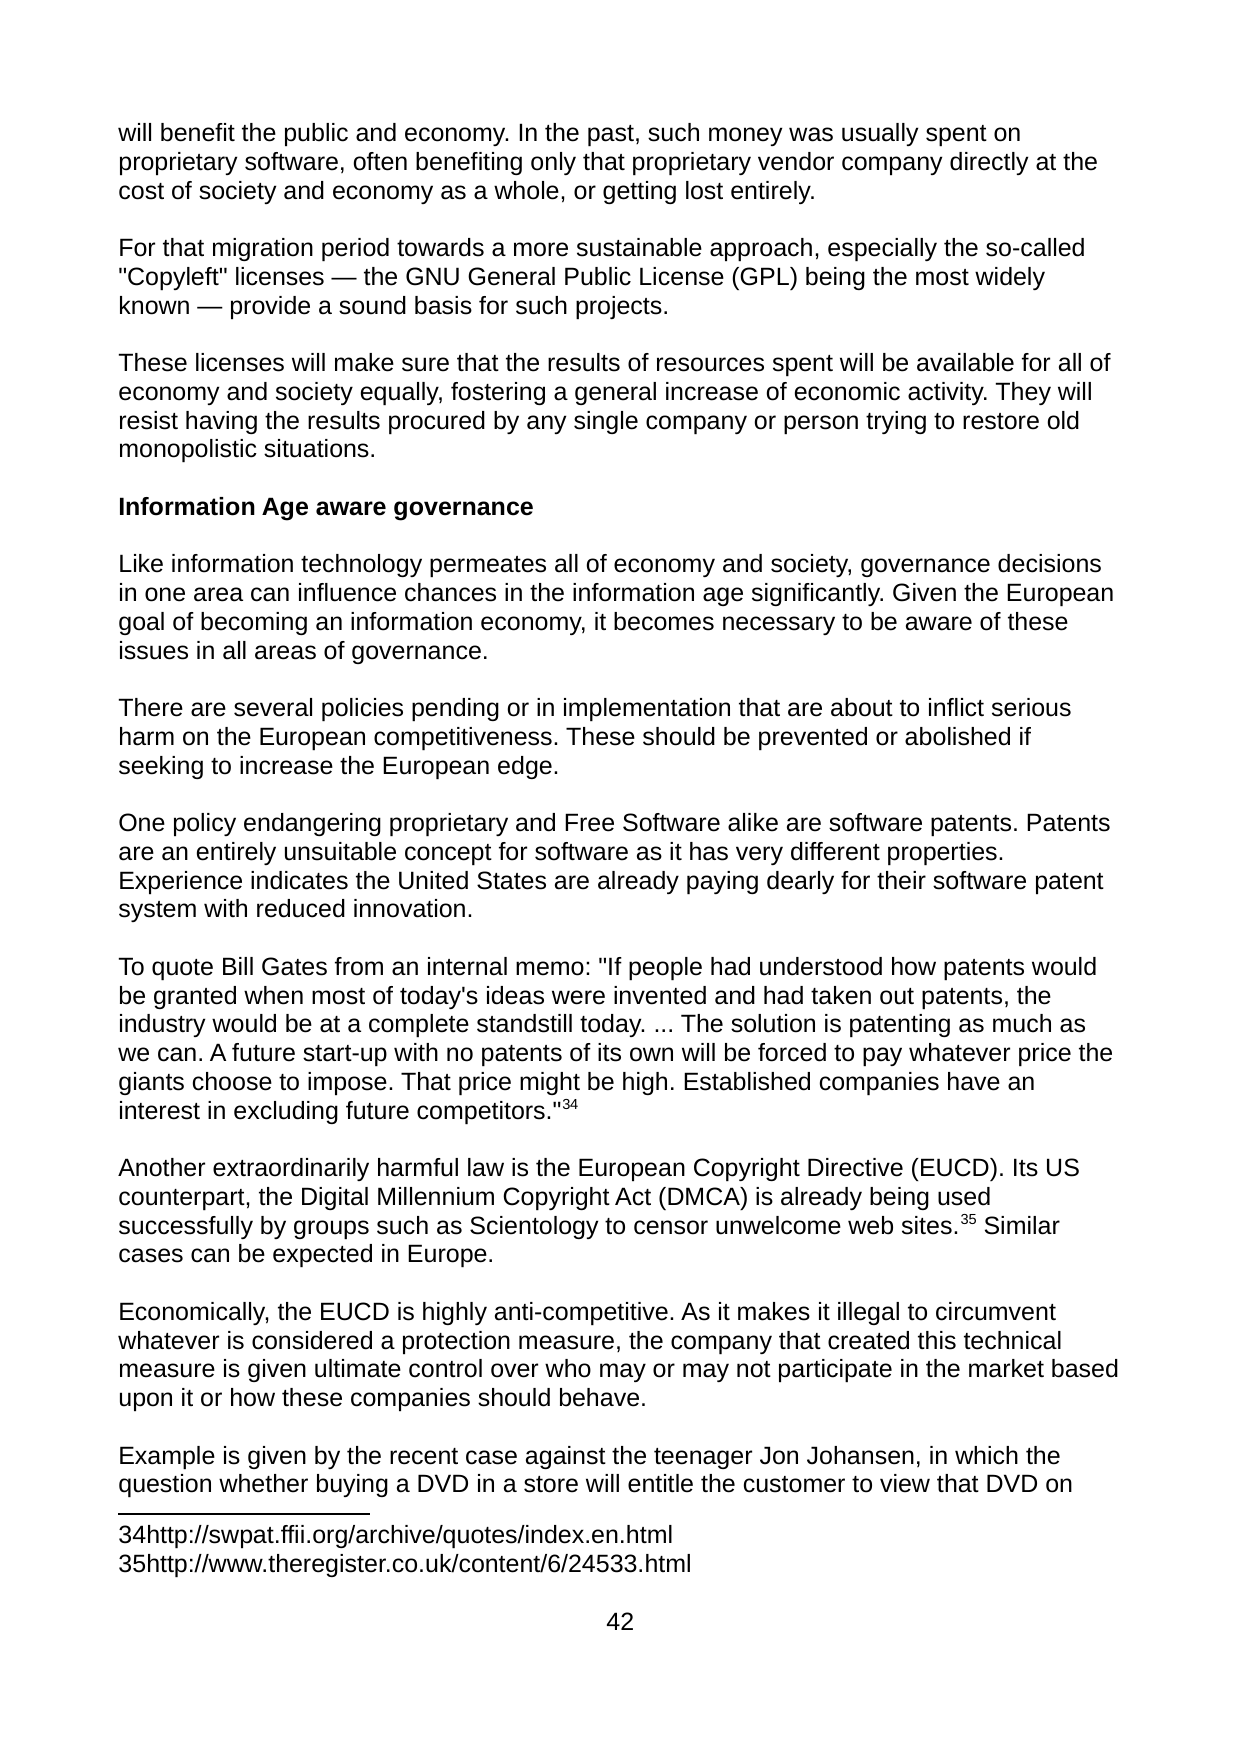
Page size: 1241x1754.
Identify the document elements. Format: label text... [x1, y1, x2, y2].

text These licenses will make sure that the results of resources spent will be available for all of economy and society equally, fostering a general increase of economic activity. They will resist having the results procured by any single company or person trying to restore old monopolistic situations. [118, 348, 1122, 463]
text Economically, the EUCD is highly anti-competitive. As it makes it illegal to circumvent whatever is considered a protection measure, the company that created this technical measure is given ultimate control over who may or may not participate in the market based upon it or how these companies should behave. [118, 1297, 1122, 1412]
text Information Age aware governance [118, 492, 1122, 521]
text will benefit the public and economy. In the past, such money was usually spent on proprietary software, often benefiting only that proprietary vendor company directly at the cost of society and economy as a whole, or getting lost entirely. [118, 118, 1122, 204]
text http://www.theregister.co.uk/content/6/24533.html [118, 1549, 1122, 1577]
text One policy endangering proprietary and Free Software alike are software patents. Patents are an entirely unsuitable concept for software as it has very different properties. Experience indicates the United States are already paying dearly for their software patent system with reduced innovation. [118, 808, 1122, 923]
text To quote Bill Gates from an internal memo: "If people had understood how patents would be granted when most of today's ideas were invented and had taken out patents, the industry would be at a complete standstill today. ... The solution is patenting as much as we can. A future start-up with no patents of its own will be forced to pay whatever price the giants choose to impose. That price might be high. Established companies have an interest in excluding future competitors." [118, 952, 1122, 1124]
text Example is given by the recent case against the teenager Jon Johansen, in which the question whether buying a DVD in a store will entitle the customer to view that DVD on [118, 1441, 1122, 1498]
text http://swpat.ffii.org/archive/quotes/index.en.html [118, 1520, 1122, 1549]
text There are several policies pending or in implementation that are about to inflict serious harm on the European competitiveness. These should be prevented or abolished if seeking to increase the European edge. [118, 693, 1122, 779]
text Another extraordinarily harmful law is the European Copyright Directive (EUCD). Its US counterpart, the Digital Millennium Copyright Act (DMCA) is already being used successfully by groups such as Scientology to censor unwelcome web sites. Similar cases can be expected in Europe. [118, 1153, 1122, 1268]
text For that migration period towards a more sustainable approach, especially the so-called "Copyleft" licenses — the GNU General Public License (GPL) being the most widely known — provide a sound basis for such projects. [118, 233, 1122, 319]
text Like information technology permeates all of economy and society, governance decisions in one area can influence chances in the information age significantly. Given the European goal of becoming an information economy, it becomes necessary to be aware of these issues in all areas of governance. [118, 549, 1122, 664]
